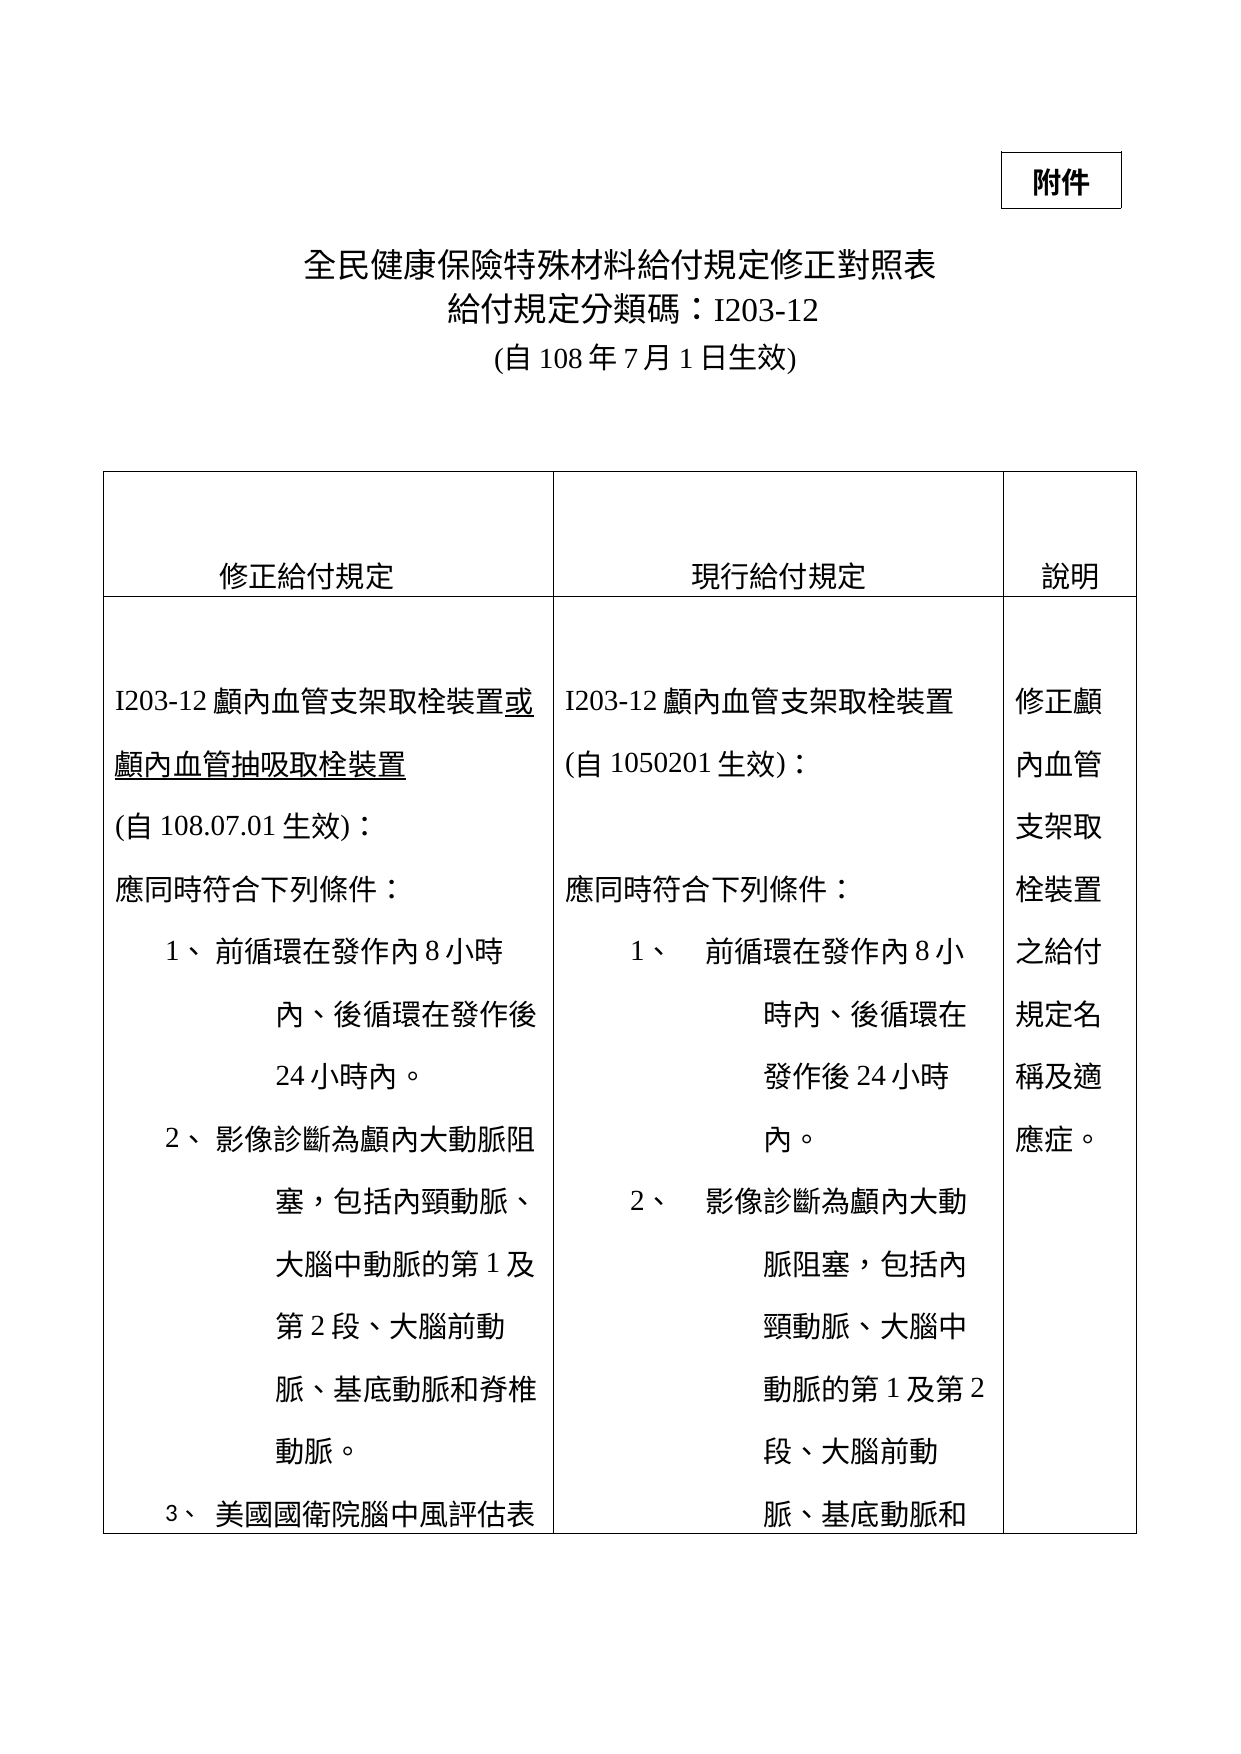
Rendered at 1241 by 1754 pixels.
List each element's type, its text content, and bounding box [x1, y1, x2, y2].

text (自108年7月1日生效) [186, 331, 1104, 377]
text 全民健康保險特殊材料給付規定修正對照表 [136, 221, 1104, 283]
table_header 修正給付規定 [104, 472, 553, 596]
text 給付規定分類碼：I203-12 [161, 283, 1104, 331]
table_header 現行給付規定 [554, 472, 1003, 596]
table_cell 修正顱內血管支架取栓裝置之給付規定名稱及適應症。 [1004, 597, 1136, 1533]
table_cell I203-12顱內血管支架取栓裝置或顱內血管抽吸取栓裝置 (自108.07.01生效)： 應同時符合下列條件： 前循環在發作內8小時內、後循環在發作後24小時內。 影像診斷為顱內大動脈阻塞，包括內頸動脈、大腦中動脈的第1及第2段、大腦前動脈、基底動脈和脊椎動脈。 美國國衛院腦中風評估表(NIH Stroke Scale)評分≧8 and ≦30。 給付裝置以1項特材品項為原則，2項特材品項為限，使用單一器械仍無法成功打通阻塞血管時，得視實際情況決定使用並得申報第2項特材品項，惟應檢附報告及影像以備查。 [104, 597, 553, 1533]
text [1002, 153, 1121, 208]
table_cell I203-12顱內血管支架取栓裝置 (自1050201生效)： 應同時符合下列條件： 前循環在發作內8小時內、後循環在發作後24小時內。 影像診斷為顱內大動脈阻塞，包括內頸動脈、大腦中動脈的第1及第2段、大腦前動脈、基底動脈和脊椎動脈。 美國國衛院腦中風評估表(NIH Stroke Scale)評分≧8 and ≦30。 [554, 597, 1003, 1533]
text 附件 [1017, 159, 1106, 200]
table_header 說明 [1004, 472, 1136, 596]
